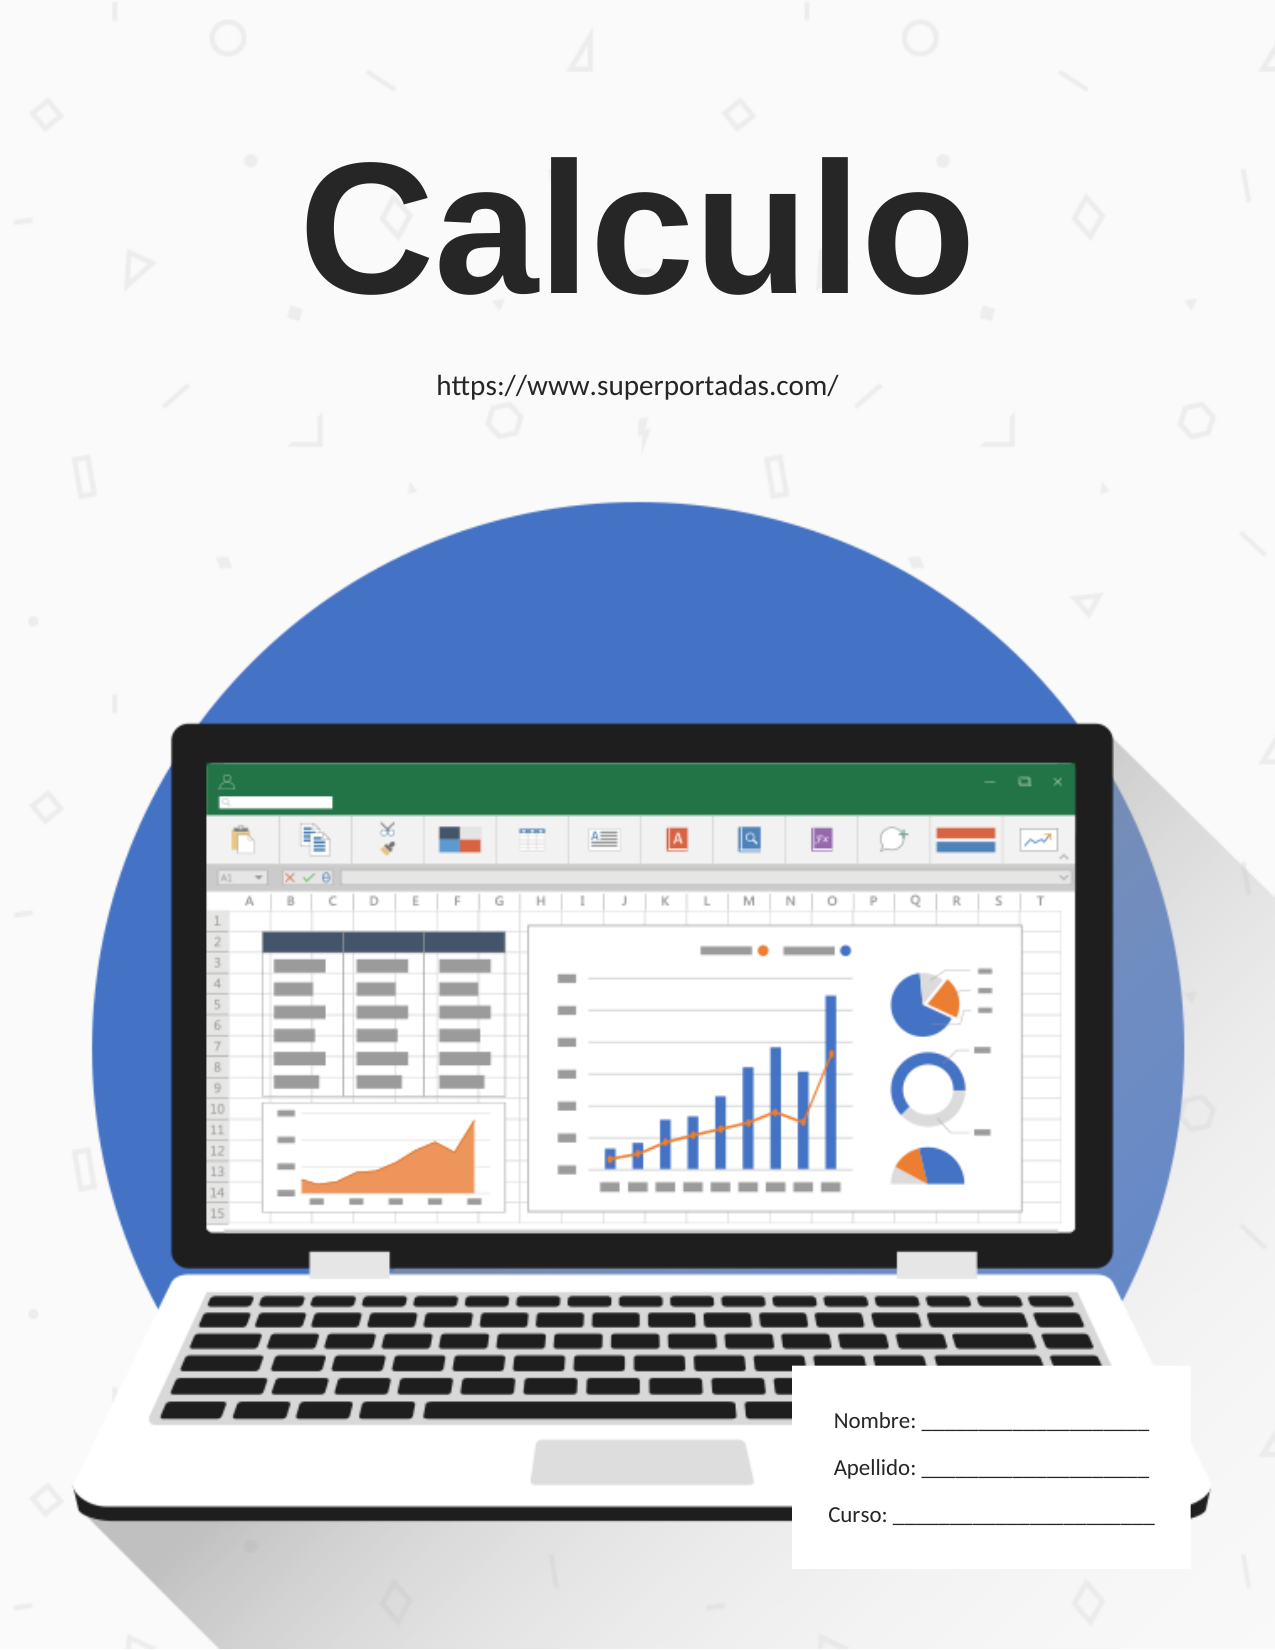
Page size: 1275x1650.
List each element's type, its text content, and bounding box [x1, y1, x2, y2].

picture [0, 0, 1275, 1649]
text Nombre: ____________________ [807, 1406, 1176, 1434]
text Apellido: ____________________ [807, 1453, 1176, 1481]
text Curso: _______________________ [807, 1500, 1176, 1528]
text Calculo [286, 118, 989, 333]
text https://www.superportadas.com/ [286, 367, 989, 403]
